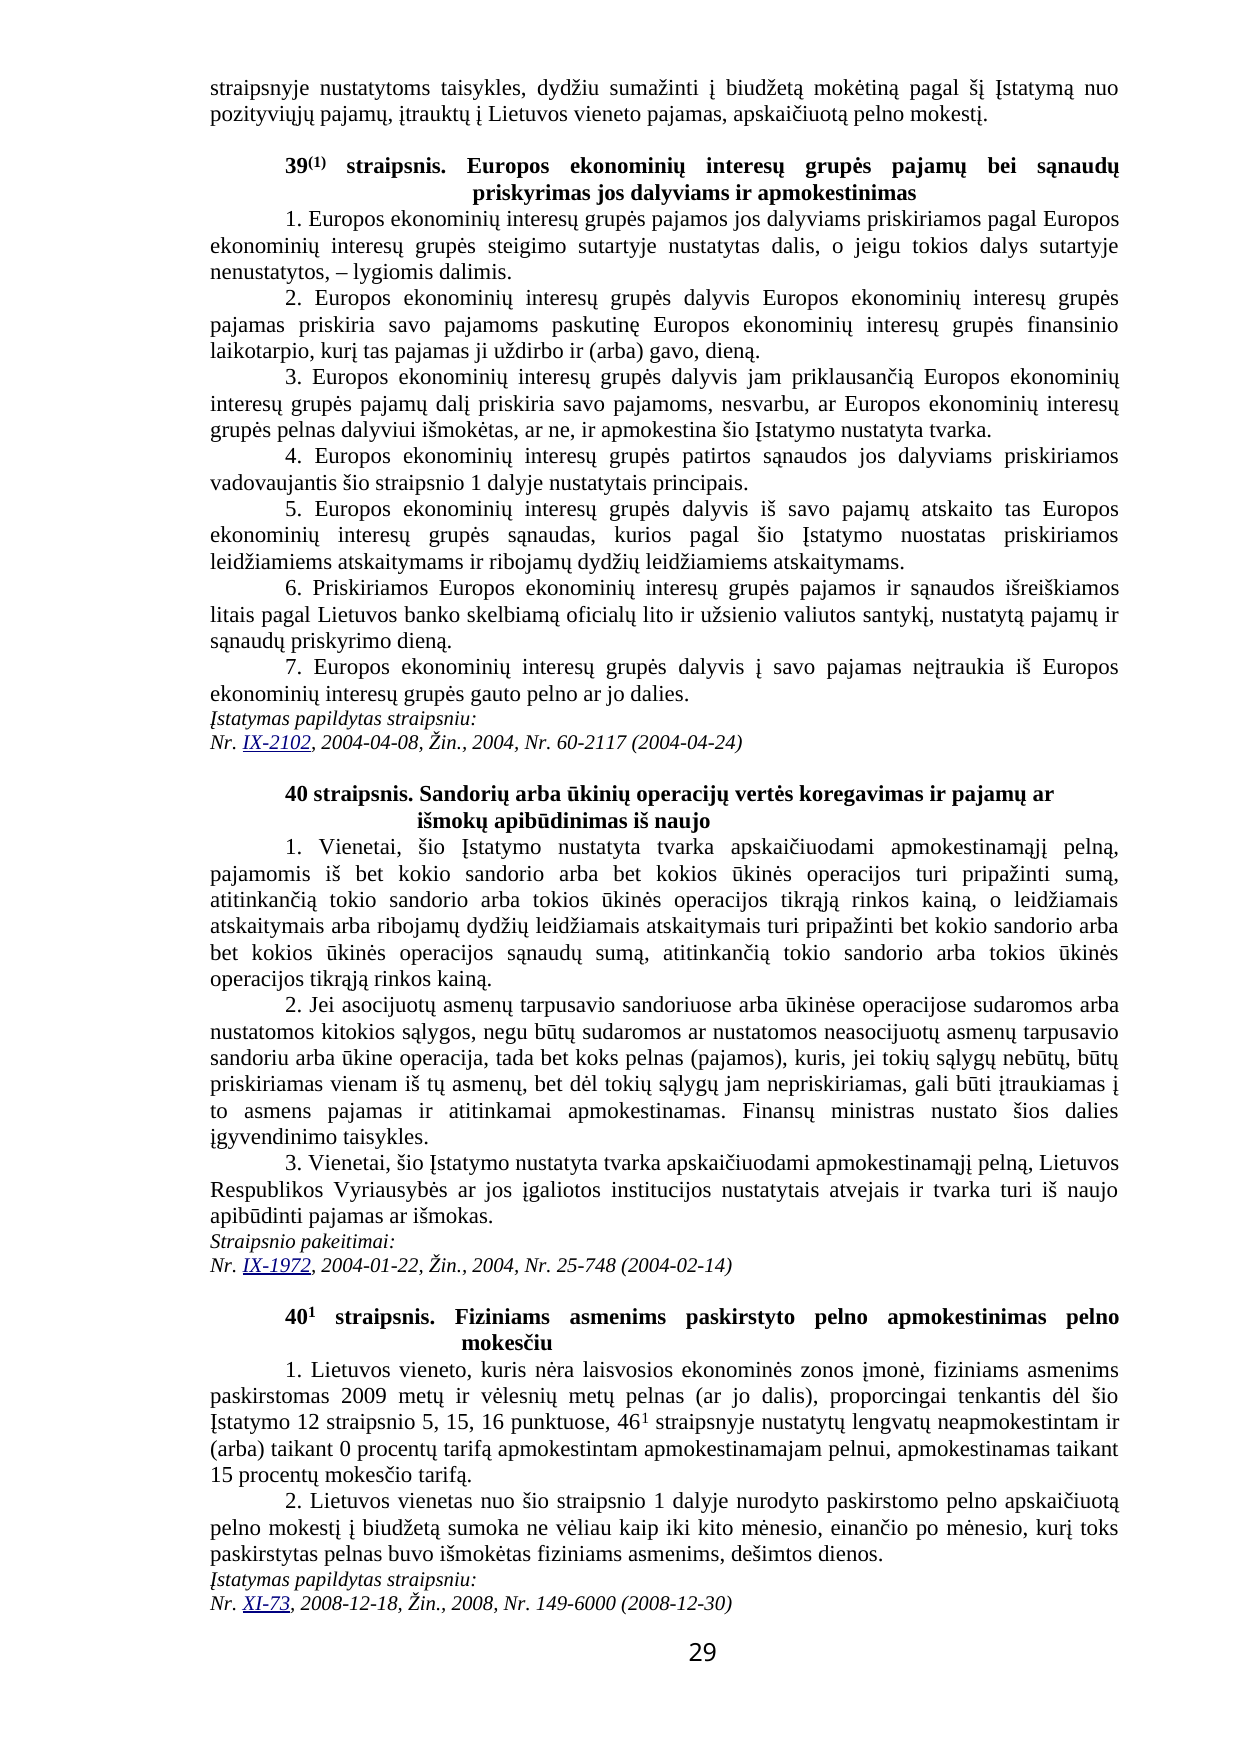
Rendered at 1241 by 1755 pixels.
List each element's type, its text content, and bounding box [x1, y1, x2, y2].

text 7. Europos ekonominių interesų grupės dalyvis į savo pajamas neįtraukia iš Europos ekonominių interesų grupės gauto pelno ar jo dalies. [210, 653, 1120, 706]
text 39(1) straipsnis. Europos ekonominių interesų grupės pajamų bei sąnaudų priskyrimas jos dalyviams ir apmokestinimas [285, 153, 1120, 205]
text Nr. IX-1972, 2004-01-22, Žin., 2004, Nr. 25-748 (2004-02-14) [210, 1253, 1120, 1277]
text Įstatymas papildytas straipsniu: [210, 1567, 1120, 1591]
text 2. Jei asocijuotų asmenų tarpusavio sandoriuose arba ūkinėse operacijose sudaromos arba nustatomos kitokios sąlygos, negu būtų sudaromos ar nustatomos neasocijuotų asmenų tarpusavio sandoriu arba ūkine operacija, tada bet koks pelnas (pajamos), kuris, jei tokių sąlygų nebūtų, būtų priskiriamas vienam iš tų asmenų, bet dėl tokių sąlygų jam nepriskiriamas, gali būti įtraukiamas į to asmens pajamas ir atitinkamai apmokestinamas. Finansų ministras nustato šios dalies įgyvendinimo taisykles. [210, 991, 1120, 1149]
text Straipsnio pakeitimai: [210, 1228, 1120, 1253]
text 4. Europos ekonominių interesų grupės patirtos sąnaudos jos dalyviams priskiriamos vadovaujantis šio straipsnio 1 dalyje nustatytais principais. [210, 442, 1120, 495]
text 2. Lietuvos vienetas nuo šio straipsnio 1 dalyje nurodyto paskirstomo pelno apskaičiuotą pelno mokestį į biudžetą sumoka ne vėliau kaip iki kito mėnesio, einančio po mėnesio, kurį toks paskirstytas pelnas buvo išmokėtas fiziniams asmenims, dešimtos dienos. [210, 1487, 1120, 1567]
text 1. Lietuvos vieneto, kuris nėra laisvosios ekonominės zonos įmonė, fiziniams asmenims paskirstomas 2009 metų ir vėlesnių metų pelnas (ar jo dalis), proporcingai tenkantis dėl šio Įstatymo 12 straipsnio 5, 15, 16 punktuose, 461 straipsnyje nustatytų lengvatų neapmokestintam ir (arba) taikant 0 procentų tarifą apmokestintam apmokestinamajam pelnui, apmokestinamas taikant 15 procentų mokesčio tarifą. [210, 1356, 1120, 1487]
text Nr. IX-2102, 2004-04-08, Žin., 2004, Nr. 60-2117 (2004-04-24) [210, 730, 1120, 754]
text 2. Europos ekonominių interesų grupės dalyvis Europos ekonominių interesų grupės pajamas priskiria savo pajamoms paskutinę Europos ekonominių interesų grupės finansinio laikotarpio, kurį tas pajamas ji uždirbo ir (arba) gavo, dieną. [210, 284, 1120, 363]
text straipsnyje nustatytoms taisykles, dydžiu sumažinti į biudžetą mokėtiną pagal šį Įstatymą nuo pozityviųjų pajamų, įtrauktų į Lietuvos vieneto pajamas, apskaičiuotą pelno mokestį. [210, 73, 1120, 126]
text 5. Europos ekonominių interesų grupės dalyvis iš savo pajamų atskaito tas Europos ekonominių interesų grupės sąnaudas, kurios pagal šio Įstatymo nuostatas priskiriamos leidžiamiems atskaitymams ir ribojamų dydžių leidžiamiems atskaitymams. [210, 495, 1120, 574]
text 1. Vienetai, šio Įstatymo nustatyta tvarka apskaičiuodami apmokestinamąjį pelną, pajamomis iš bet kokio sandorio arba bet kokios ūkinės operacijos turi pripažinti sumą, atitinkančią tokio sandorio arba tokios ūkinės operacijos tikrąją rinkos kainą, o leidžiamais atskaitymais arba ribojamų dydžių leidžiamais atskaitymais turi pripažinti bet kokio sandorio arba bet kokios ūkinės operacijos sąnaudų sumą, atitinkančią tokio sandorio arba tokios ūkinės operacijos tikrąją rinkos kainą. [210, 833, 1120, 991]
text 3. Vienetai, šio Įstatymo nustatyta tvarka apskaičiuodami apmokestinamąjį pelną, Lietuvos Respublikos Vyriausybės ar jos įgaliotos institucijos nustatytais atvejais ir tvarka turi iš naujo apibūdinti pajamas ar išmokas. [210, 1149, 1120, 1228]
text Nr. XI-73, 2008-12-18, Žin., 2008, Nr. 149-6000 (2008-12-30) [210, 1591, 1120, 1615]
text 3. Europos ekonominių interesų grupės dalyvis jam priklausančią Europos ekonominių interesų grupės pajamų dalį priskiria savo pajamoms, nesvarbu, ar Europos ekonominių interesų grupės pelnas dalyviui išmokėtas, ar ne, ir apmokestina šio Įstatymo nustatyta tvarka. [210, 363, 1120, 442]
text 1. Europos ekonominių interesų grupės pajamos jos dalyviams priskiriamos pagal Europos ekonominių interesų grupės steigimo sutartyje nustatytas dalis, o jeigu tokios dalys sutartyje nenustatytos, – lygiomis dalimis. [210, 205, 1120, 284]
text išmokų apibūdinimas iš naujo [210, 807, 1120, 833]
text 40 straipsnis. Sandorių arba ūkinių operacijų vertės koregavimas ir pajamų ar [210, 781, 1120, 807]
text Įstatymas papildytas straipsniu: [210, 706, 1120, 730]
text 401 straipsnis. Fiziniams asmenims paskirstyto pelno apmokestinimas pelno mokesčiu [285, 1303, 1120, 1356]
text 6. Priskiriamos Europos ekonominių interesų grupės pajamos ir sąnaudos išreiškiamos litais pagal Lietuvos banko skelbiamą oficialų lito ir užsienio valiutos santykį, nustatytą pajamų ir sąnaudų priskyrimo dieną. [210, 574, 1120, 653]
